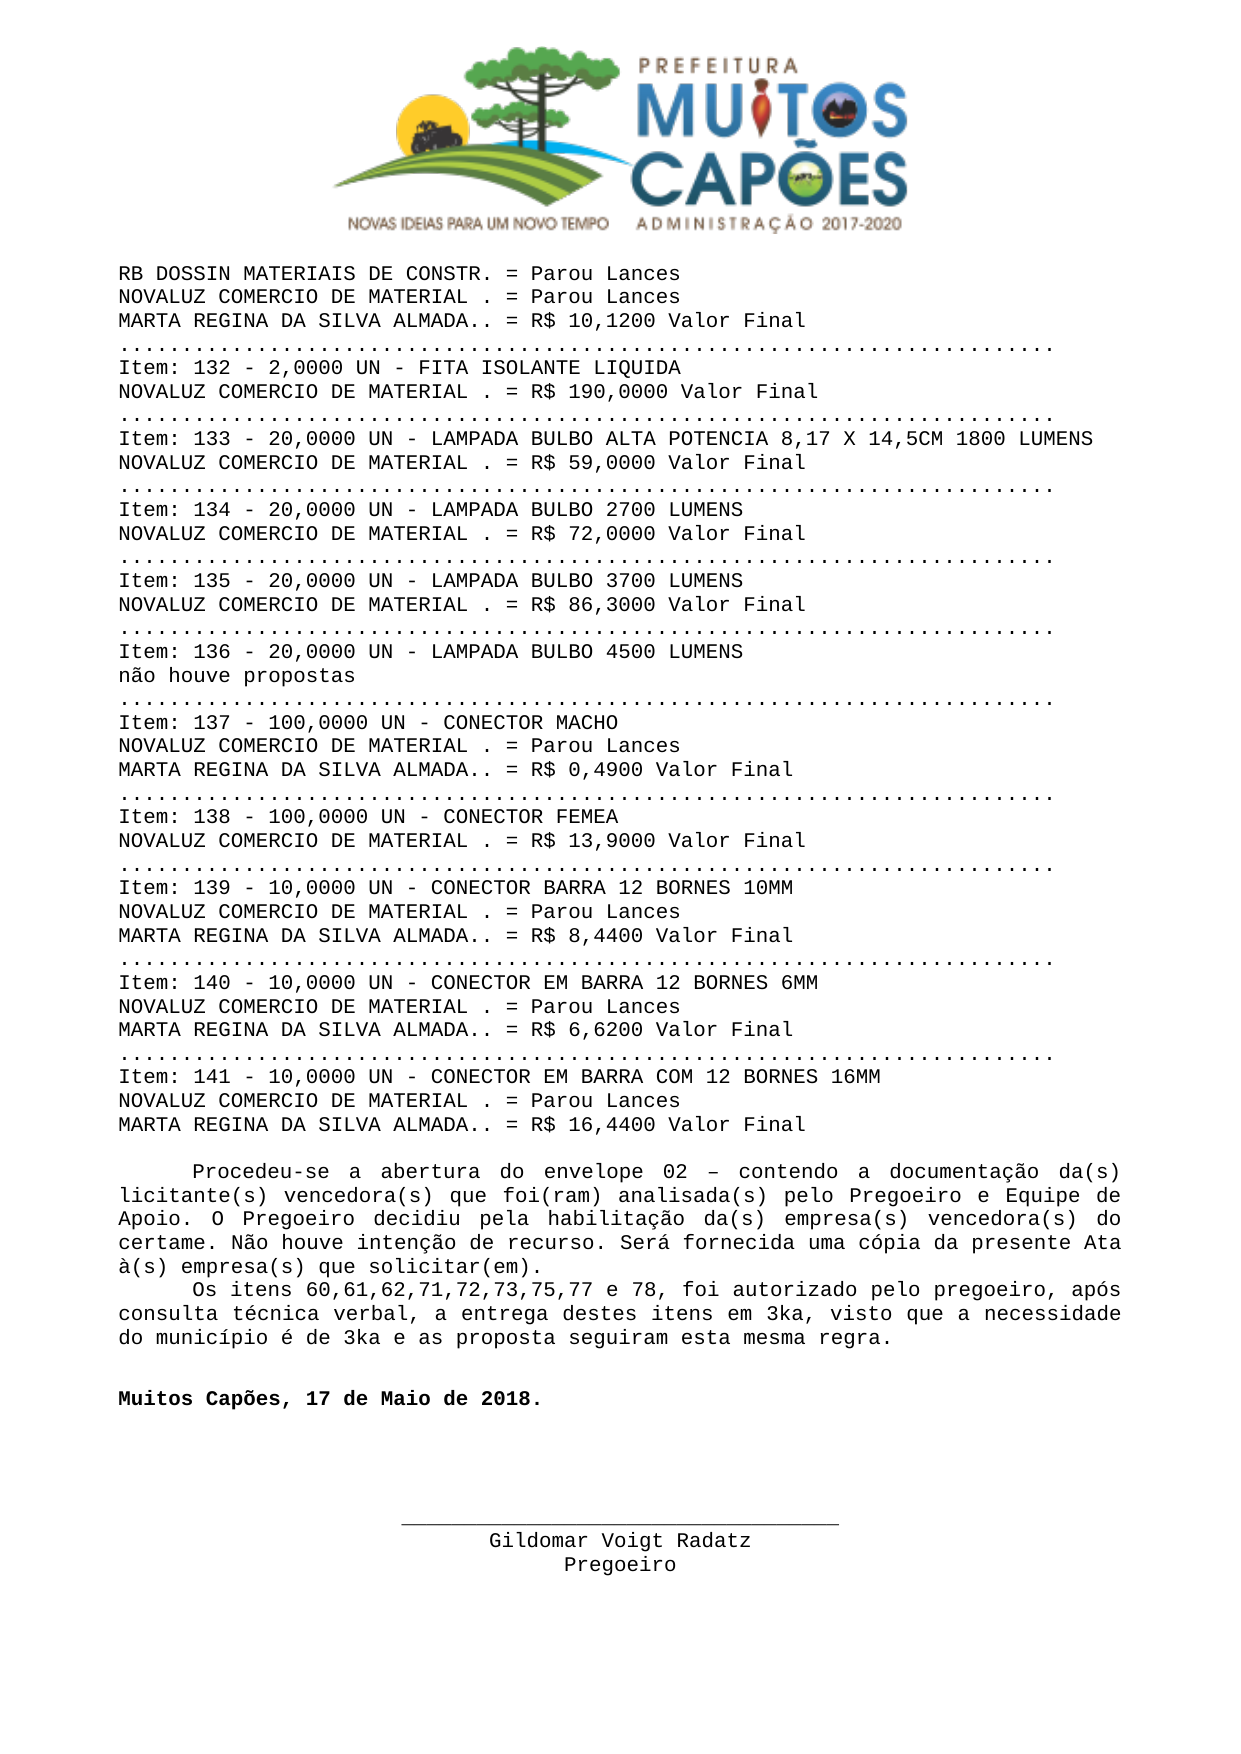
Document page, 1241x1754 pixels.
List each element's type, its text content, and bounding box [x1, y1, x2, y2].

text Muitos Capões, 17 de Maio de 2018. [118, 1388, 1122, 1412]
text ___________________________________ Gildomar Voigt Radatz Pregoeiro [118, 1483, 1122, 1601]
text RB DOSSIN MATERIAIS DE CONSTR. = Parou Lances NOVALUZ COMERCIO DE MATERIAL . = Parou Lances MARTA REGINA DA SILVA ALMADA.. = R$ 10,1200 Valor Final ........................................................................... Item: 132 - 2,0000 UN - FITA ISOLANTE LIQUIDA NOVALUZ COMERCIO DE MATERIAL . = R$ 190,0000 Valor Final ........................................................................... Item: 133 - 20,0000 UN - LAMPADA BULBO ALTA POTENCIA 8,17 X 14,5CM 1800 LUMENS NOVALUZ COMERCIO DE MATERIAL . = R$ 59,0000 Valor Final ........................................................................... Item: 134 - 20,0000 UN - LAMPADA BULBO 2700 LUMENS NOVALUZ COMERCIO DE MATERIAL . = R$ 72,0000 Valor Final ........................................................................... Item: 135 - 20,0000 UN - LAMPADA BULBO 3700 LUMENS NOVALUZ COMERCIO DE MATERIAL . = R$ 86,3000 Valor Final ........................................................................... Item: 136 - 20,0000 UN - LAMPADA BULBO 4500 LUMENS não houve propostas ........................................................................... Item: 137 - 100,0000 UN - CONECTOR MACHO NOVALUZ COMERCIO DE MATERIAL . = Parou Lances MARTA REGINA DA SILVA ALMADA.. = R$ 0,4900 Valor Final ........................................................................... Item: 138 - 100,0000 UN - CONECTOR FEMEA NOVALUZ COMERCIO DE MATERIAL . = R$ 13,9000 Valor Final ........................................................................... Item: 139 - 10,0000 UN - CONECTOR BARRA 12 BORNES 10MM NOVALUZ COMERCIO DE MATERIAL . = Parou Lances MARTA REGINA DA SILVA ALMADA.. = R$ 8,4400 Valor Final ........................................................................... Item: 140 - 10,0000 UN - CONECTOR EM BARRA 12 BORNES 6MM NOVALUZ COMERCIO DE MATERIAL . = Parou Lances MARTA REGINA DA SILVA ALMADA.. = R$ 6,6200 Valor Final ........................................................................... Item: 141 - 10,0000 UN - CONECTOR EM BARRA COM 12 BORNES 16MM NOVALUZ COMERCIO DE MATERIAL . = Parou Lances MARTA REGINA DA SILVA ALMADA.. = R$ 16,4400 Valor Final [118, 263, 1122, 1137]
picture [331, 46, 909, 234]
text Procedeu-se a abertura do envelope 02 – contendo a documentação da(s) licitante(s) vencedora(s) que foi(ram) analisada(s) pelo Pregoeiro e Equipe de Apoio. O Pregoeiro decidiu pela habilitação da(s) empresa(s) vencedora(s) do certame. Não houve intenção de recurso. Será fornecida uma cópia da presente Ata à(s) empresa(s) que solicitar(em). [118, 1161, 1122, 1279]
text Os itens 60,61,62,71,72,73,75,77 e 78, foi autorizado pelo pregoeiro, após consulta técnica verbal, a entrega destes itens em 3ka, visto que a necessidade do município é de 3ka e as proposta seguiram esta mesma regra. [118, 1279, 1122, 1350]
